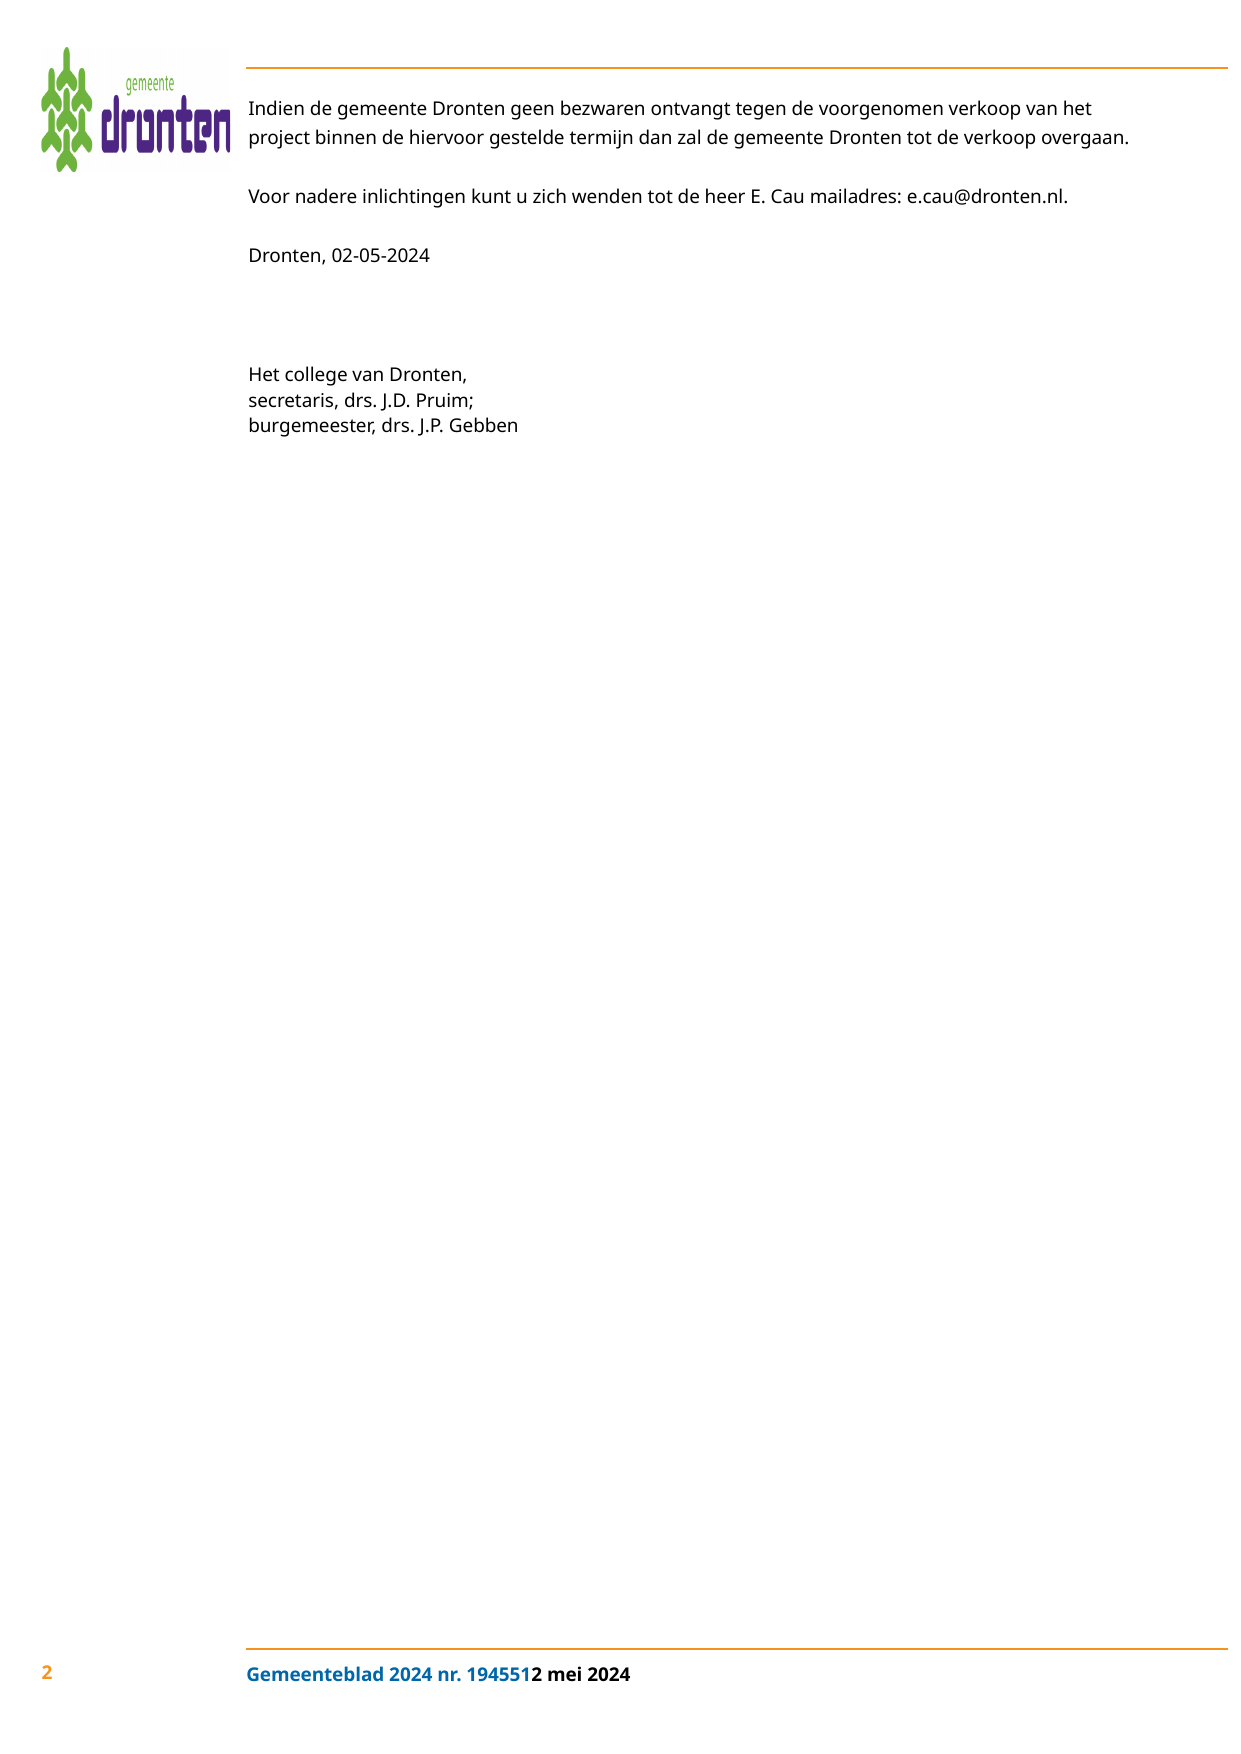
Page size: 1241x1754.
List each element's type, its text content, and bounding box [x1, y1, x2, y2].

text burgemeester, drs. J.P. Gebben [248, 412, 1152, 438]
text Dronten, 02-05-2024 [248, 243, 1152, 268]
text secretaris, drs. J.D. Pruim; [248, 387, 1152, 412]
text Indien de gemeente Dronten geen bezwaren ontvangt tegen de voorgenomen verkoop van het project binnen de hiervoor gestelde termijn dan zal de gemeente Dronten tot de verkoop overgaan. [248, 95, 1152, 150]
text Het college van Dronten, [248, 361, 1152, 387]
picture [41, 47, 231, 172]
text Voor nadere inlichtingen kunt u zich wenden tot de heer E. Cau mailadres: e.cau@dronten.nl. [248, 183, 1152, 209]
